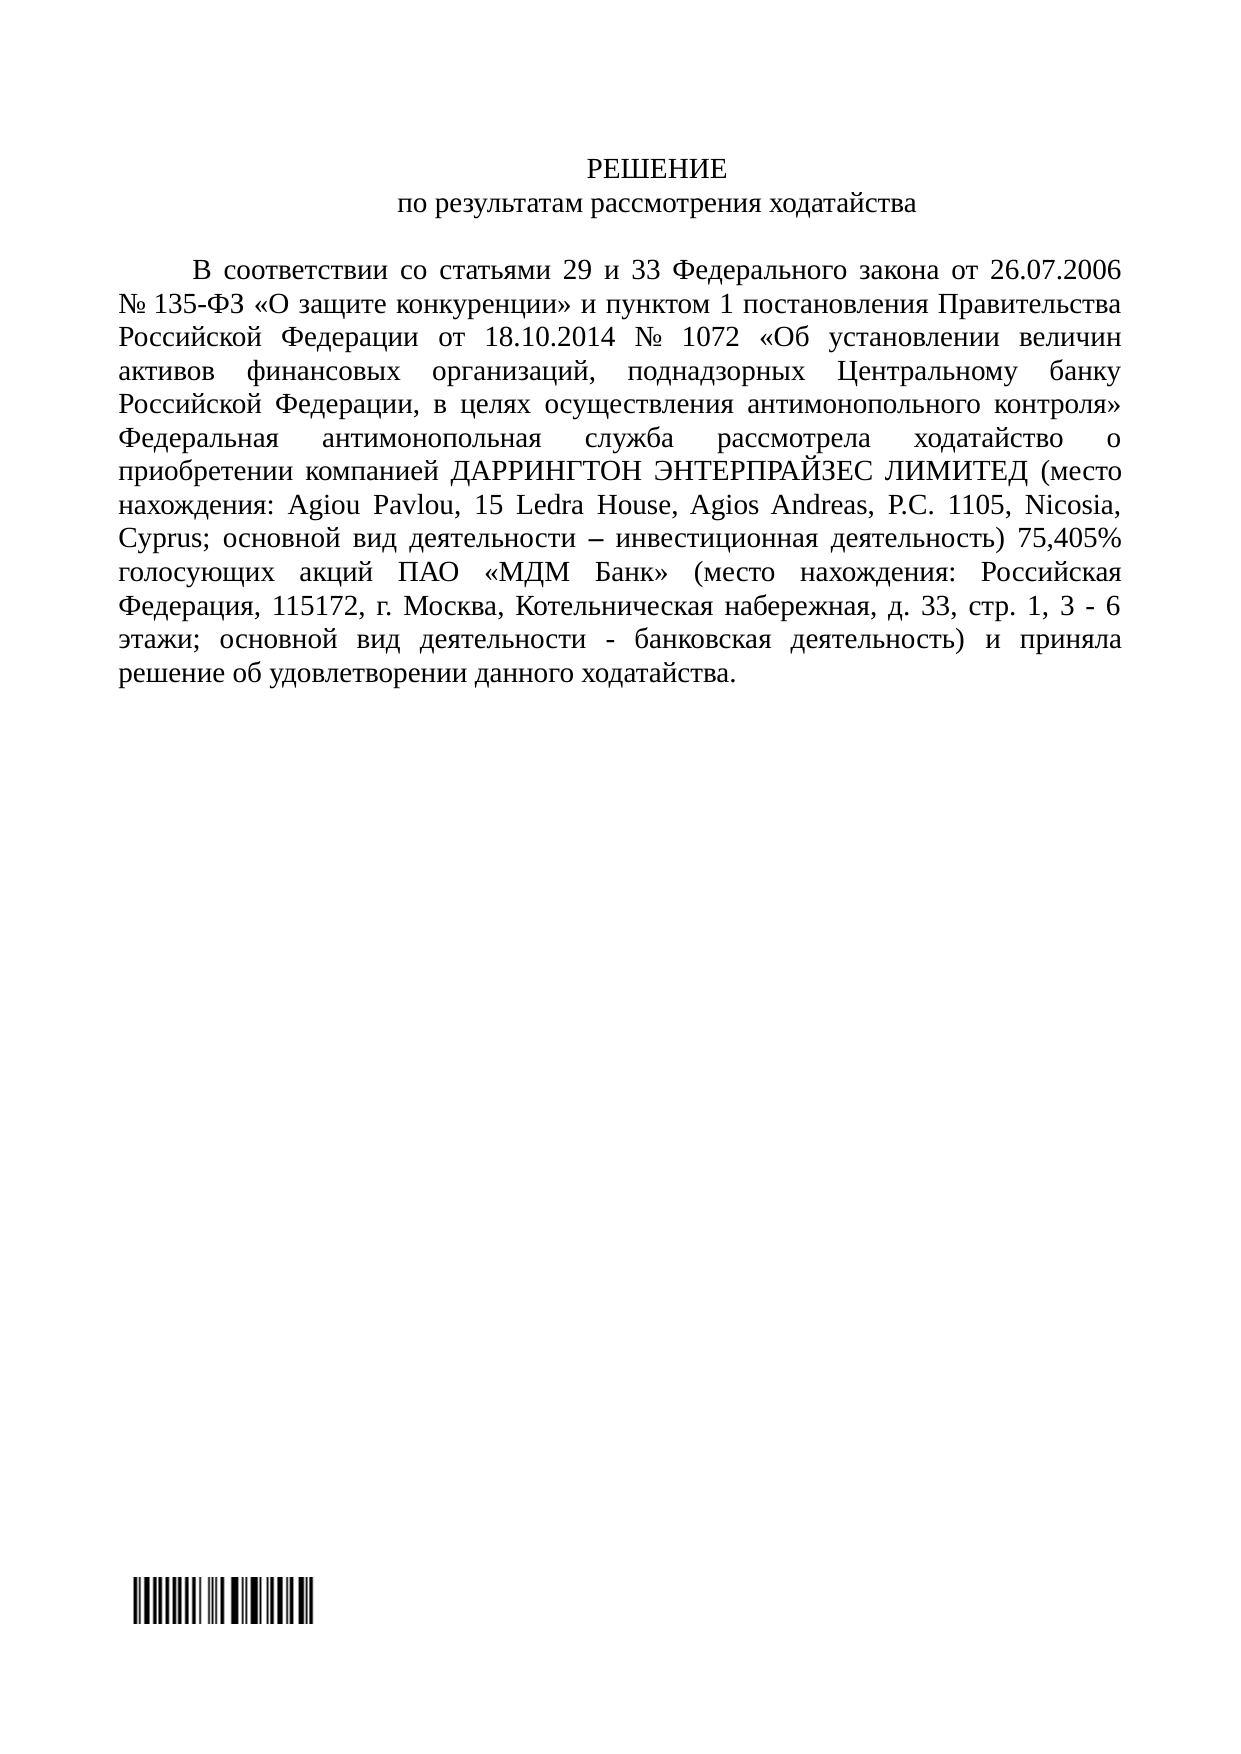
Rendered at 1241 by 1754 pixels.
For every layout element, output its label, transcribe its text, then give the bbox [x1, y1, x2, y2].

text РЕШЕНИЕ [118, 152, 1122, 185]
text В соответствии со статьями 29 и 33 Федерального закона от 26.07.2006 № 135-ФЗ «О защите конкуренции» и пунктом 1 постановления Правительства Российской Федерации от 18.10.2014 № 1072 «Об установлении величин активов финансовых организаций, поднадзорных Центральному банку Российской Федерации, в целях осуществления антимонопольного контроля» Федеральная антимонопольная служба рассмотрела ходатайство о приобретении компанией ДАРРИНГТОН ЭНТЕРПРАЙЗЕС ЛИМИТЕД (место нахождения: Agiou Pavlou, 15 Ledra House, Agios Andreas, P.C. 1105, Nicosia, Cyprus; основной вид деятельности – инвестиционная деятельность) 75,405% голосующих акций ПАО «МДМ Банк» (место нахождения: Российская Федерация, 115172, г. Москва, Котельническая набережная, д. 33, стр. 1, 3 - 6 этажи; основной вид деятельности - банковская деятельность) и приняла решение об удовлетворении данного ходатайства. [118, 252, 1122, 688]
text по результатам рассмотрения ходатайства [118, 185, 1122, 219]
picture [118, 1577, 331, 1624]
